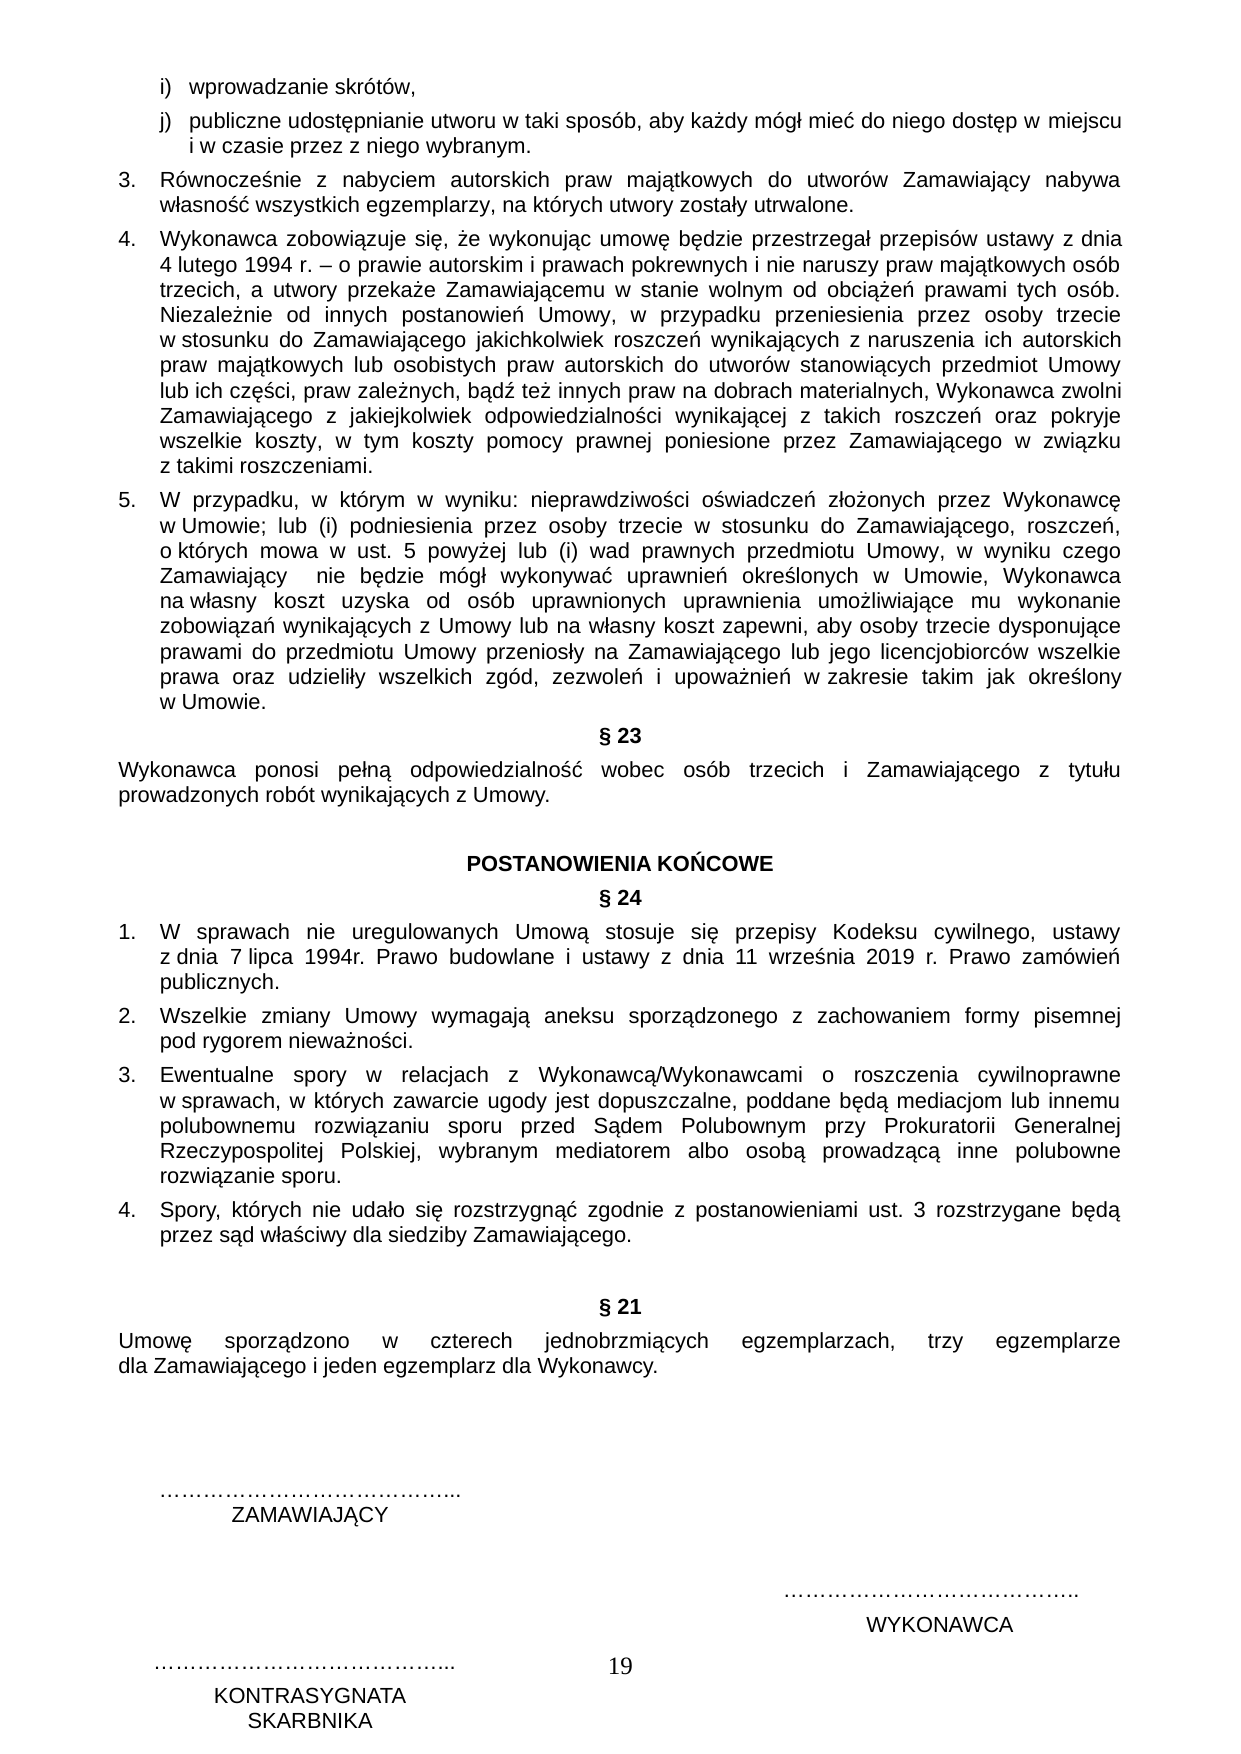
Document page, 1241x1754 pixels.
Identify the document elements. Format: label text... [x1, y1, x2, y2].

text POSTANOWIENIA KOŃCOWE [118, 850, 1122, 876]
list Wszelkie zmiany Umowy wymagają aneksu sporządzonego z zachowaniem formy pisemnej pod rygorem nieważności. [118, 1003, 1122, 1053]
list Ewentualne spory w relacjach z Wykonawcą/Wykonawcami o roszczenia cywilnoprawne w sprawach, w których zawarcie ugody jest dopuszczalne, poddane będą mediacjom lub innemu polubownemu rozwiązaniu sporu przed Sądem Polubownym przy Prokuratorii Generalnej Rzeczypospolitej Polskiej, wybranym mediatorem albo osobą prowadzącą inne polubowne rozwiązanie sporu. [118, 1062, 1122, 1188]
text ………………………………….. [783, 1577, 1097, 1603]
list publiczne udostępnianie utworu w taki sposób, aby każdy mógł mieć do niego dostęp w miejscu i w czasie przez z niego wybranym. [159, 108, 1122, 158]
list wprowadzanie skrótów, [159, 74, 1122, 99]
text WYKONAWCA [783, 1611, 1097, 1637]
list W przypadku, w którym w wyniku: nieprawdziwości oświadczeń złożonych przez Wykonawcę w Umowie; lub (i) podniesienia przez osoby trzecie w stosunku do Zamawiającego, roszczeń, o których mowa w ust. 5 powyżej lub (i) wad prawnych przedmiotu Umowy, w wyniku czego Zamawiający nie będzie mógł wykonywać uprawnień określonych w Umowie, Wykonawca na własny koszt uzyska od osób uprawnionych uprawnienia umożliwiające mu wykonanie zobowiązań wynikających z Umowy lub na własny koszt zapewni, aby osoby trzecie dysponujące prawami do przedmiotu Umowy przeniosły na Zamawiającego lub jego licencjobiorców wszelkie prawa oraz udzieliły wszelkich zgód, zezwoleń i upoważnień w zakresie takim jak określony w Umowie. [118, 487, 1122, 714]
text …………………………………...ZAMAWIAJĄCY [153, 1477, 467, 1527]
text Umowę sporządzono w czterech jednobrzmiących egzemplarzach, trzy egzemplarze dla Zamawiającego i jeden egzemplarz dla Wykonawcy. [118, 1328, 1122, 1378]
list W sprawach nie uregulowanych Umową stosuje się przepisy Kodeksu cywilnego, ustawy z dnia 7 lipca 1994r. Prawo budowlane i ustawy z dnia 11 września 2019 r. Prawo zamówień publicznych. [118, 918, 1122, 994]
text § 24 [118, 884, 1122, 910]
text …………………………………... [153, 1649, 467, 1674]
text KONTRASYGNATA SKARBNIKA [153, 1683, 467, 1734]
text § 21 [118, 1294, 1122, 1319]
list Spory, których nie udało się rozstrzygnąć zgodnie z postanowieniami ust. 3 rozstrzygane będą przez sąd właściwy dla siedziby Zamawiającego. [118, 1197, 1122, 1248]
text Wykonawca ponosi pełną odpowiedzialność wobec osób trzecich i Zamawiającego z tytułu prowadzonych robót wynikających z Umowy. [118, 757, 1122, 807]
text § 23 [118, 723, 1122, 748]
list Wykonawca zobowiązuje się, że wykonując umowę będzie przestrzegał przepisów ustawy z dnia 4 lutego 1994 r. – o prawie autorskim i prawach pokrewnych i nie naruszy praw majątkowych osób trzecich, a utwory przekaże Zamawiającemu w stanie wolnym od obciążeń prawami tych osób. Niezależnie od innych postanowień Umowy, w przypadku przeniesienia przez osoby trzecie w stosunku do Zamawiającego jakichkolwiek roszczeń wynikających z naruszenia ich autorskich praw majątkowych lub osobistych praw autorskich do utworów stanowiących przedmiot Umowy lub ich części, praw zależnych, bądź też innych praw na dobrach materialnych, Wykonawca zwolni Zamawiającego z jakiejkolwiek odpowiedzialności wynikającej z takich roszczeń oraz pokryje wszelkie koszty, w tym koszty pomocy prawnej poniesione przez Zamawiającego w związku z takimi roszczeniami. [118, 226, 1122, 478]
list Równocześnie z nabyciem autorskich praw majątkowych do utworów Zamawiający nabywa własność wszystkich egzemplarzy, na których utwory zostały utrwalone. [118, 167, 1122, 217]
